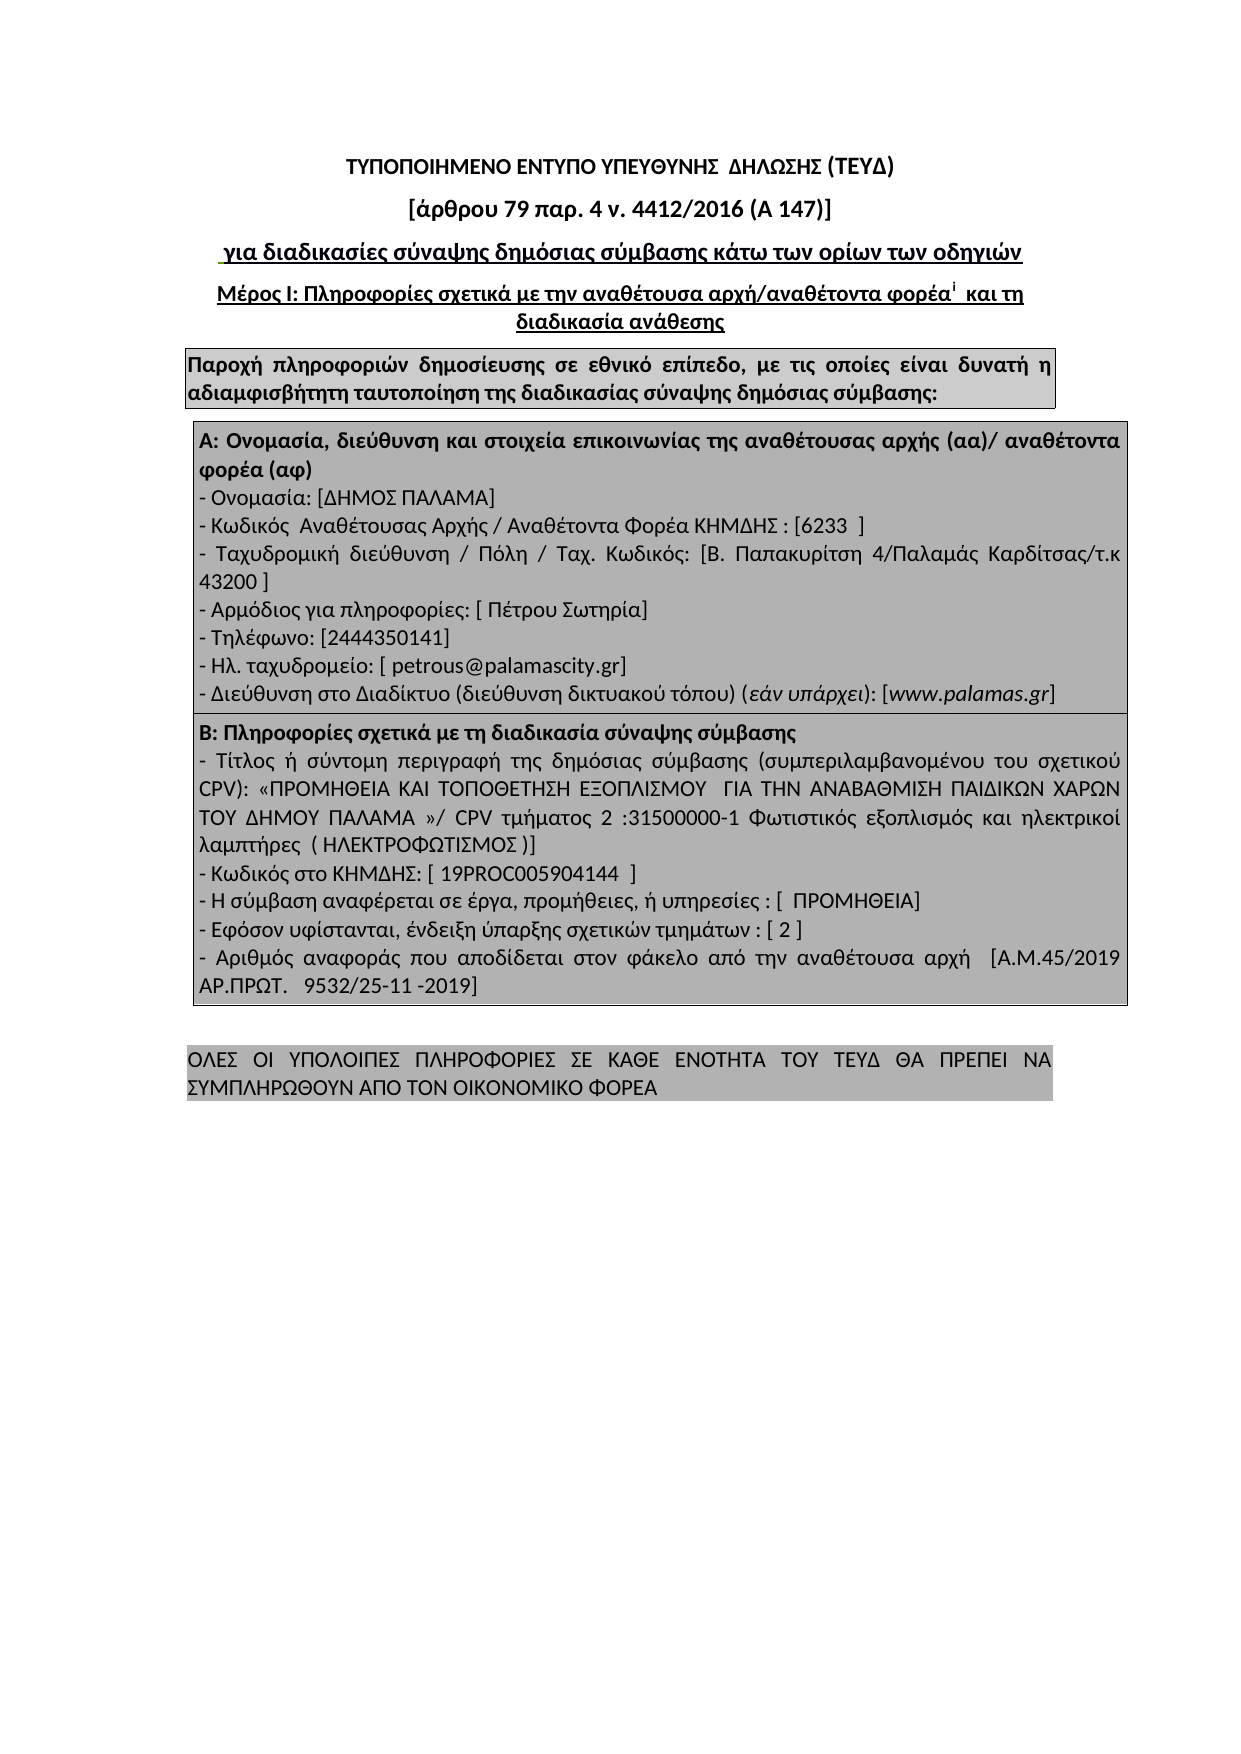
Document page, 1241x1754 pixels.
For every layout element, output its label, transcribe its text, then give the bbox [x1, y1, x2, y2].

table_header Α: Ονομασία, διεύθυνση και στοιχεία επικοινωνίας της αναθέτουσας αρχής (αα)/ αναθέτοντα φορέα (αφ) - Ονομασία: [ΔΗΜΟΣ ΠΑΛΑΜΑ] - Κωδικός Αναθέτουσας Αρχής / Αναθέτοντα Φορέα ΚΗΜΔΗΣ : [6233 ] - Ταχυδρομική διεύθυνση / Πόλη / Ταχ. Κωδικός: [Β. Παπακυρίτση 4/Παλαμάς Καρδίτσας/τ.κ 43200 ] - Αρμόδιος για πληροφορίες: [ Πέτρου Σωτηρία] - Τηλέφωνο: [2444350141] - Ηλ. ταχυδρομείο: [ petrous@palamascity.gr] - Διεύθυνση στο Διαδίκτυο (διεύθυνση δικτυακού τόπου) (εάν υπάρχει): [www.palamas.gr] [194, 422, 1127, 713]
text ΤΥΠΟΠΟΙΗΜΈΝΟ ΈΝΤΥΠΟ ΥΠΕΥΘΥΝΗΣ ΔΗΛΩΣΗΣ (TEΥΔ) [187, 150, 1053, 181]
table_cell Β: Πληροφορίες σχετικά με τη διαδικασία σύναψης σύμβασης - Τίτλος ή σύντομη περιγραφή της δημόσιας σύμβασης (συμπεριλαμβανομένου του σχετικού CPV): «ΠΡΟΜΗΘΕΙΑ ΚΑΙ ΤΟΠΟΘΕΤΗΣΗ ΕΞΟΠΛΙΣΜΟΥ ΓΙΑ ΤΗΝ ΑΝΑΒΑΘΜΙΣΗ ΠΑΙΔΙΚΩΝ ΧΑΡΩΝ ΤΟΥ ΔΗΜΟΥ ΠΑΛΑΜΑ »/ CPV τμήματος 2 :31500000-1 Φωτιστικός εξοπλισμός και ηλεκτρικοί λαμπτήρες ( ΗΛΕΚΤΡΟΦΩΤΙΣΜΟΣ )] - Κωδικός στο ΚΗΜΔΗΣ: [ 19PROC005904144 ] - Η σύμβαση αναφέρεται σε έργα, προμήθειες, ή υπηρεσίες : [ ΠΡΟΜΗΘΕΙΑ] - Εφόσον υφίστανται, ένδειξη ύπαρξης σχετικών τμημάτων : [ 2 ] - Αριθμός αναφοράς που αποδίδεται στον φάκελο από την αναθέτουσα αρχή [Α.Μ.45/2019 ΑΡ.ΠΡΩΤ. 9532/25-11 -2019] [194, 714, 1127, 1004]
text Παροχή πληροφοριών δημοσίευσης σε εθνικό επίπεδο, με τις οποίες είναι δυνατή η αδιαμφισβήτητη ταυτοποίηση της διαδικασίας σύναψης δημόσιας σύμβασης: [186, 349, 1055, 408]
text [άρθρου 79 παρ. 4 ν. 4412/2016 (Α 147)] [187, 193, 1053, 223]
text Μέρος Ι: Πληροφορίες σχετικά με την αναθέτουσα αρχή/αναθέτοντα φορέα και τη διαδικασία ανάθεσης [187, 279, 1053, 335]
text ΟΛΕΣ ΟΙ ΥΠΟΛΟΙΠΕΣ ΠΛΗΡΟΦΟΡΙΕΣ ΣΕ ΚΑΘΕ ΕΝΟΤΗΤΑ ΤΟΥ ΤΕΥΔ ΘΑ ΠΡΕΠΕΙ ΝΑ ΣΥΜΠΛΗΡΩΘΟΥΝ ΑΠΟ ΤΟΝ ΟΙΚΟΝΟΜΙΚΟ ΦΟΡΕΑ [187, 1045, 1053, 1101]
text για διαδικασίες σύναψης δημόσιας σύμβασης κάτω των ορίων των οδηγιών [187, 236, 1053, 267]
